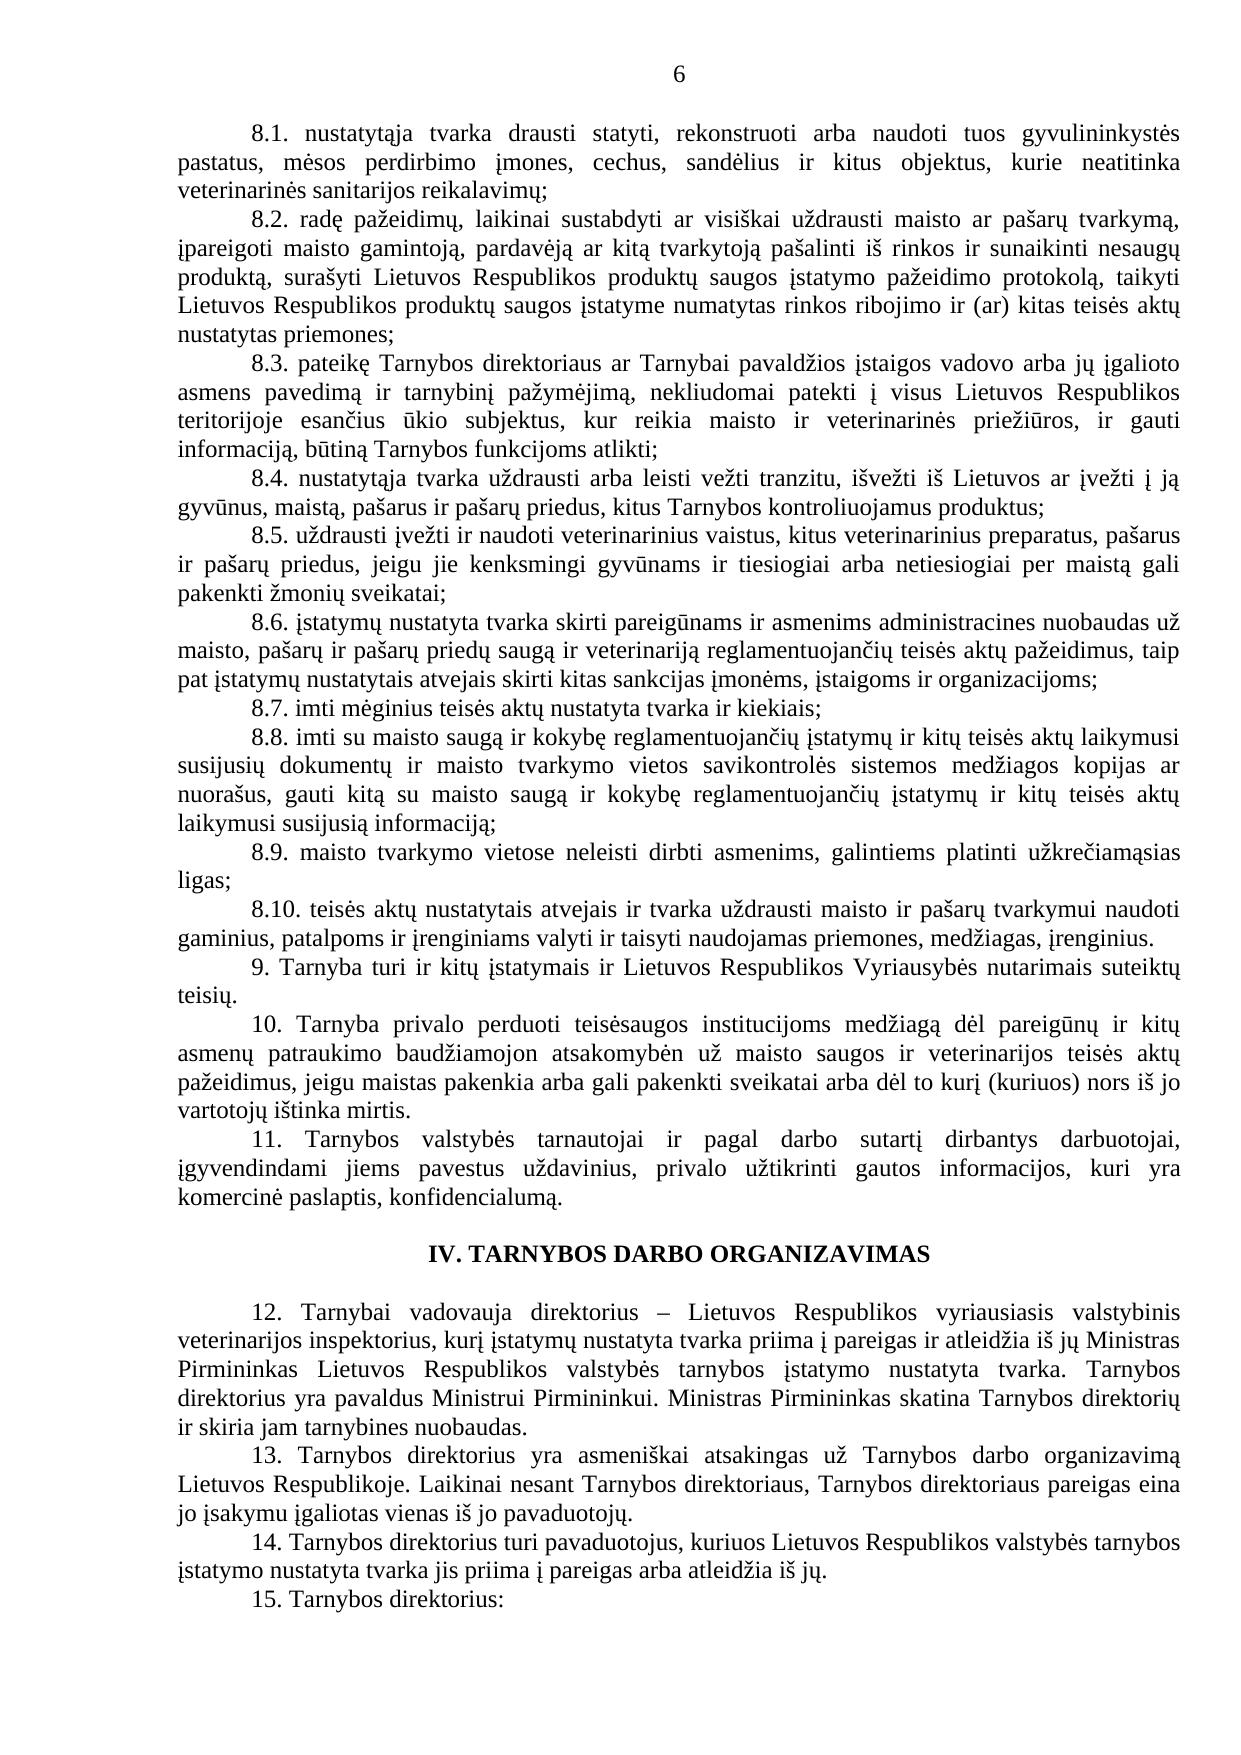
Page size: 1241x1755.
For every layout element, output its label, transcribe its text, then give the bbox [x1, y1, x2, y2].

text 8.1. nustatytąja tvarka drausti statyti, rekonstruoti arba naudoti tuos gyvulininkystės pastatus, mėsos perdirbimo įmones, cechus, sandėlius ir kitus objektus, kurie neatitinka veterinarinės sanitarijos reikalavimų; [177, 118, 1181, 204]
text 8.2. radę pažeidimų, laikinai sustabdyti ar visiškai uždrausti maisto ar pašarų tvarkymą, įpareigoti maisto gamintoją, pardavėją ar kitą tvarkytoją pašalinti iš rinkos ir sunaikinti nesaugų produktą, surašyti Lietuvos Respublikos produktų saugos įstatymo pažeidimo protokolą, taikyti Lietuvos Respublikos produktų saugos įstatyme numatytas rinkos ribojimo ir (ar) kitas teisės aktų nustatytas priemones; [177, 204, 1181, 348]
text 8.7. imti mėginius teisės aktų nustatyta tvarka ir kiekiais; [177, 693, 1181, 722]
text 8.3. pateikę Tarnybos direktoriaus ar Tarnybai pavaldžios įstaigos vadovo arba jų įgalioto asmens pavedimą ir tarnybinį pažymėjimą, nekliudomai patekti į visus Lietuvos Respublikos teritorijoje esančius ūkio subjektus, kur reikia maisto ir veterinarinės priežiūros, ir gauti informaciją, būtiną Tarnybos funkcijoms atlikti; [177, 348, 1181, 463]
text 15. Tarnybos direktorius: [177, 1584, 1181, 1613]
text 8.9. maisto tvarkymo vietose neleisti dirbti asmenims, galintiems platinti užkrečiamąsias ligas; [177, 837, 1181, 894]
text 14. Tarnybos direktorius turi pavaduotojus, kuriuos Lietuvos Respublikos valstybės tarnybos įstatymo nustatyta tvarka jis priima į pareigas arba atleidžia iš jų. [177, 1527, 1181, 1584]
text 8.6. įstatymų nustatyta tvarka skirti pareigūnams ir asmenims administracines nuobaudas už maisto, pašarų ir pašarų priedų saugą ir veterinariją reglamentuojančių teisės aktų pažeidimus, taip pat įstatymų nustatytais atvejais skirti kitas sankcijas įmonėms, įstaigoms ir organizacijoms; [177, 607, 1181, 693]
text 11. Tarnybos valstybės tarnautojai ir pagal darbo sutartį dirbantys darbuotojai, įgyvendindami jiems pavestus uždavinius, privalo užtikrinti gautos informacijos, kuri yra komercinė paslaptis, konfidencialumą. [177, 1124, 1181, 1211]
text 13. Tarnybos direktorius yra asmeniškai atsakingas už Tarnybos darbo organizavimą Lietuvos Respublikoje. Laikinai nesant Tarnybos direktoriaus, Tarnybos direktoriaus pareigas eina jo įsakymu įgaliotas vienas iš jo pavaduotojų. [177, 1441, 1181, 1527]
text 12. Tarnybai vadovauja direktorius – Lietuvos Respublikos vyriausiasis valstybinis veterinarijos inspektorius, kurį įstatymų nustatyta tvarka priima į pareigas ir atleidžia iš jų Ministras Pirmininkas Lietuvos Respublikos valstybės tarnybos įstatymo nustatyta tvarka. Tarnybos direktorius yra pavaldus Ministrui Pirmininkui. Ministras Pirmininkas skatina Tarnybos direktorių ir skiria jam tarnybines nuobaudas. [177, 1297, 1181, 1441]
text 8.4. nustatytąja tvarka uždrausti arba leisti vežti tranzitu, išvežti iš Lietuvos ar įvežti į ją gyvūnus, maistą, pašarus ir pašarų priedus, kitus Tarnybos kontroliuojamus produktus; [177, 463, 1181, 521]
text 10. Tarnyba privalo perduoti teisėsaugos institucijoms medžiagą dėl pareigūnų ir kitų asmenų patraukimo baudžiamojon atsakomybėn už maisto saugos ir veterinarijos teisės aktų pažeidimus, jeigu maistas pakenkia arba gali pakenkti sveikatai arba dėl to kurį (kuriuos) nors iš jo vartotojų ištinka mirtis. [177, 1009, 1181, 1124]
text 8.8. imti su maisto saugą ir kokybę reglamentuojančių įstatymų ir kitų teisės aktų laikymusi susijusių dokumentų ir maisto tvarkymo vietos savikontrolės sistemos medžiagos kopijas ar nuorašus, gauti kitą su maisto saugą ir kokybę reglamentuojančių įstatymų ir kitų teisės aktų laikymusi susijusią informaciją; [177, 722, 1181, 837]
text 8.10. teisės aktų nustatytais atvejais ir tvarka uždrausti maisto ir pašarų tvarkymui naudoti gaminius, patalpoms ir įrenginiams valyti ir taisyti naudojamas priemones, medžiagas, įrenginius. [177, 894, 1181, 952]
text 9. Tarnyba turi ir kitų įstatymais ir Lietuvos Respublikos Vyriausybės nutarimais suteiktų teisių. [177, 952, 1181, 1009]
text 8.5. uždrausti įvežti ir naudoti veterinarinius vaistus, kitus veterinarinius preparatus, pašarus ir pašarų priedus, jeigu jie kenksmingi gyvūnams ir tiesiogiai arba netiesiogiai per maistą gali pakenkti žmonių sveikatai; [177, 521, 1181, 607]
text IV. TARNYBOS DARBO ORGANIZAVIMAS [177, 1239, 1181, 1268]
